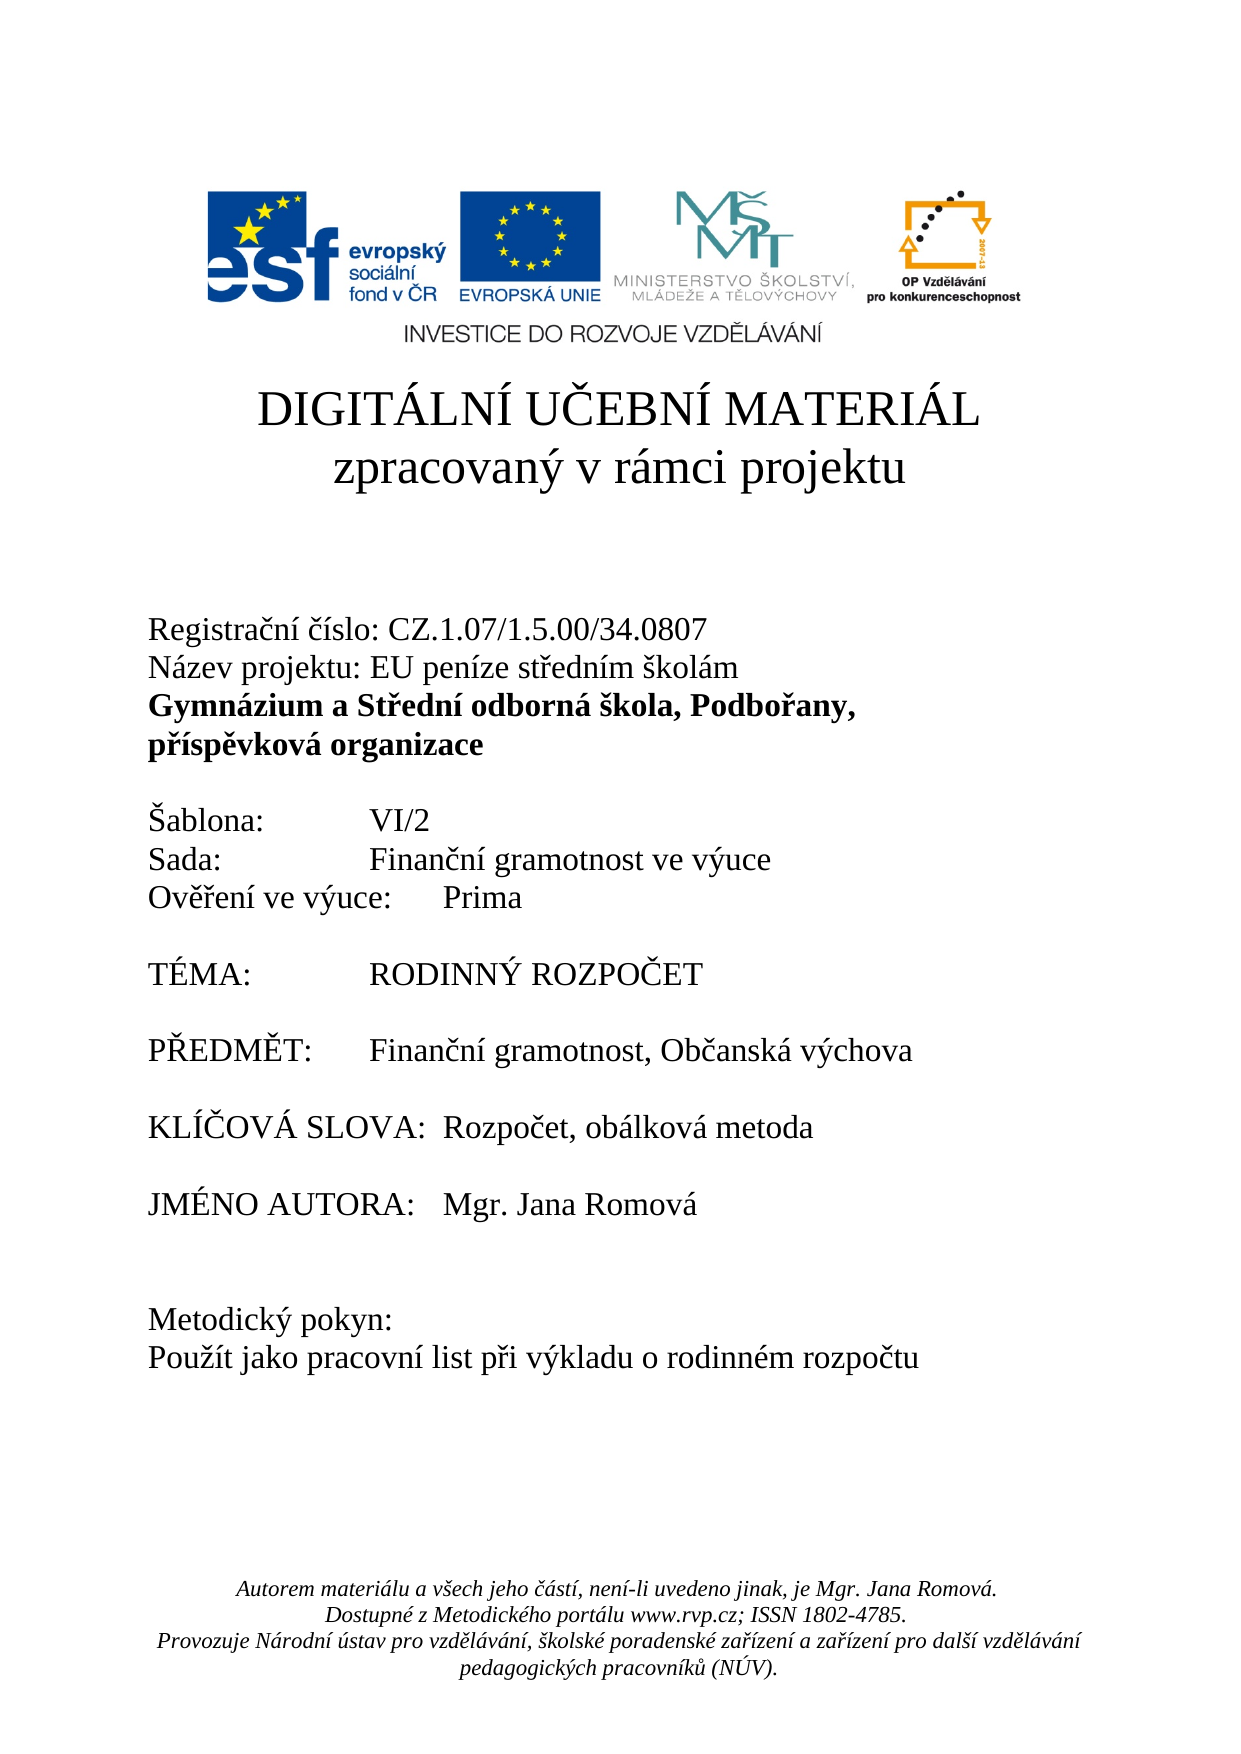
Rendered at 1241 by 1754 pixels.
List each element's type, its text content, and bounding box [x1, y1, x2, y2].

text Šablona: VI/2 [148, 801, 1093, 839]
text Ověření ve výuce: Prima [148, 877, 1093, 916]
text Sada: Finanční gramotnost ve výuce [148, 839, 1093, 877]
text Název projektu: EU peníze středním školám [148, 647, 1093, 686]
text KLÍČOVÁ SLOVA: Rozpočet, obálková metoda [148, 1107, 1093, 1146]
text TÉMA: RODINNÝ ROZPOČET [148, 954, 1093, 992]
text JMÉNO AUTORA: Mgr. Jana Romová [148, 1184, 1093, 1222]
picture [165, 156, 1076, 370]
text Použít jako pracovní list při výkladu o rodinném rozpočtu [148, 1337, 1093, 1376]
text příspěvková organizace [148, 724, 1093, 762]
text PŘEDMĚT: Finanční gramotnost, Občanská výchova [148, 1031, 1093, 1069]
text Gymnázium a Střední odborná škola, Podbořany, [148, 686, 1093, 724]
text DIGITÁLNÍ UČEBNÍ MATERIÁL zpracovaný v rámci projektu [148, 148, 1093, 494]
text Registrační číslo: CZ.1.07/1.5.00/34.0807 [148, 609, 1093, 647]
text Metodický pokyn: [148, 1299, 1093, 1337]
